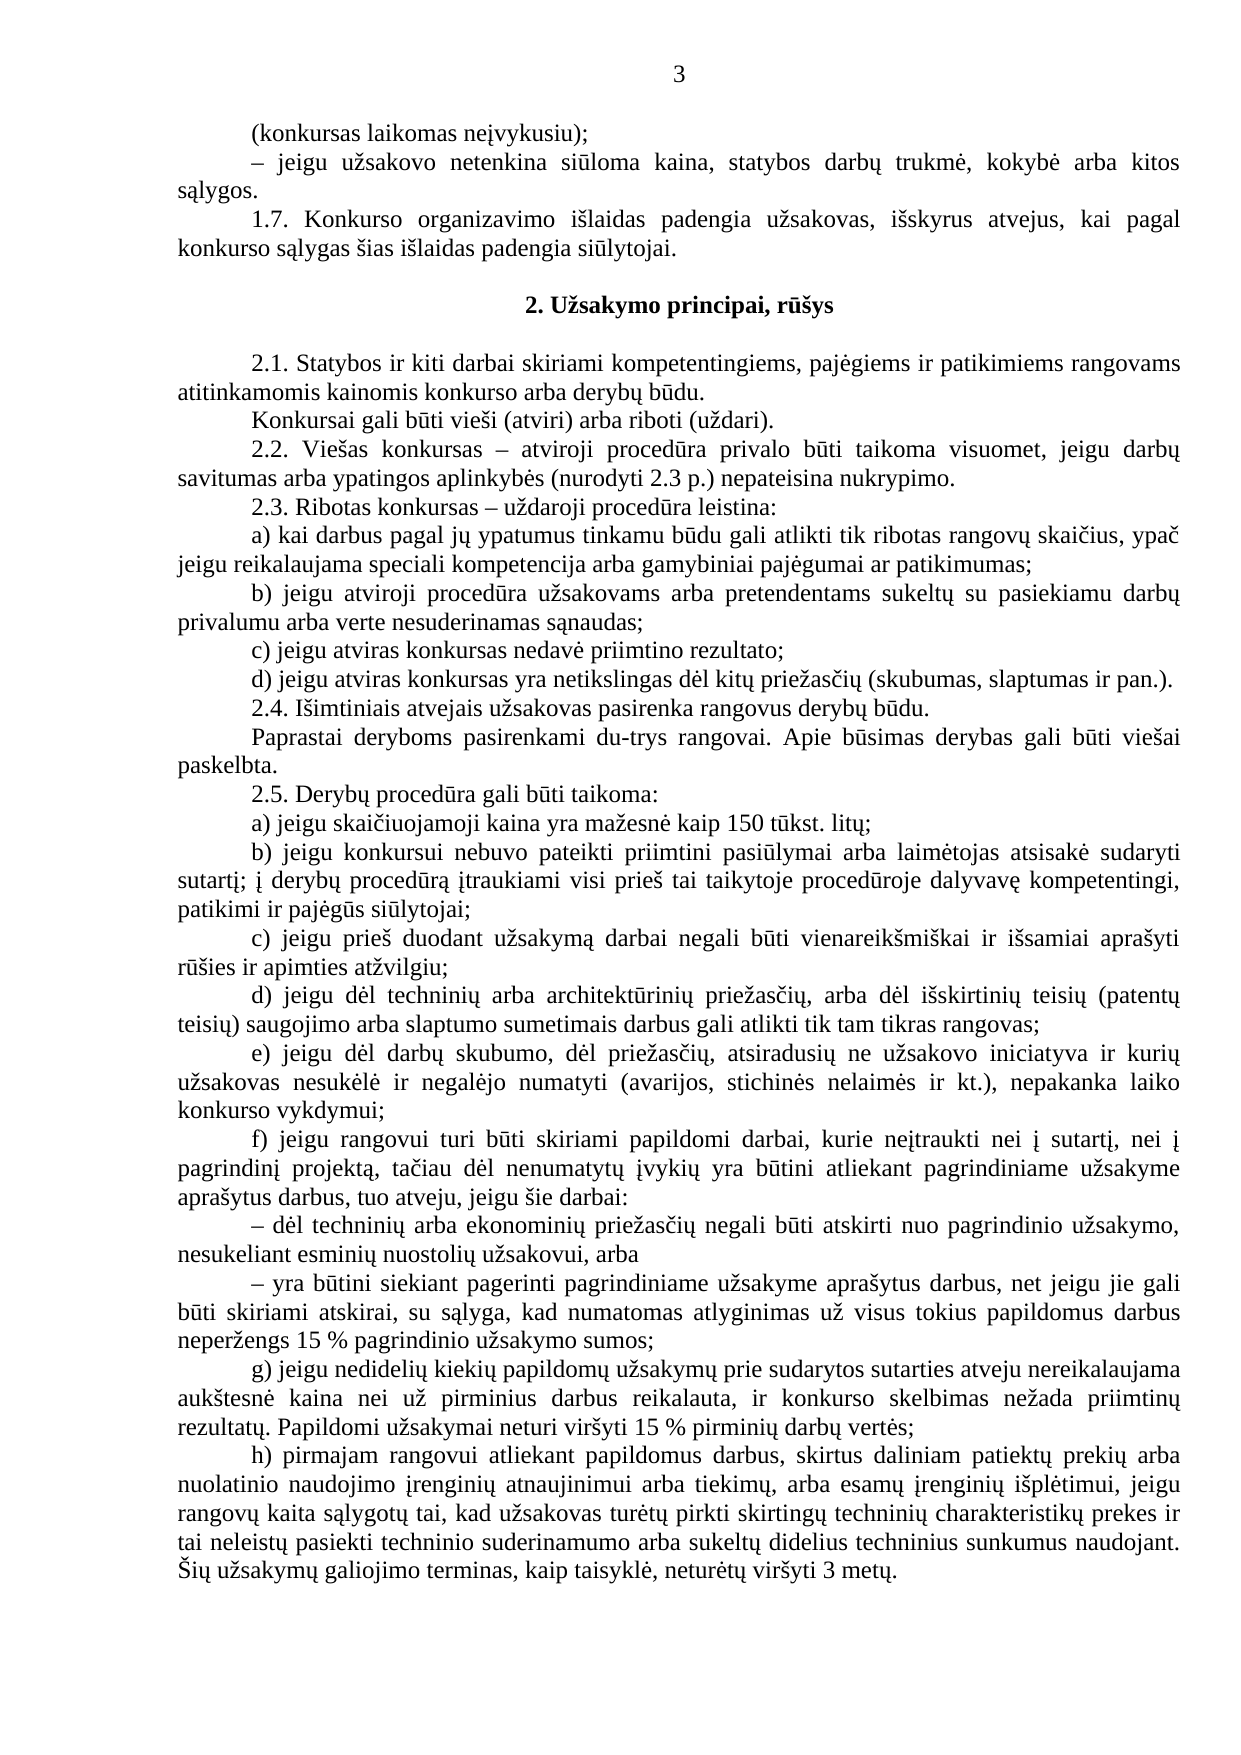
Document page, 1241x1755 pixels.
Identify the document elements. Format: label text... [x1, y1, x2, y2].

text d) jeigu dėl techninių arba architektūrinių priežasčių, arba dėl išskirtinių teisių (patentų teisių) saugojimo arba slaptumo sumetimais darbus gali atlikti tik tam tikras rangovas; [177, 981, 1181, 1038]
text h) pirmajam rangovui atliekant papildomus darbus, skirtus daliniam patiektų prekių arba nuolatinio naudojimo įrenginių atnaujinimui arba tiekimų, arba esamų įrenginių išplėtimui, jeigu rangovų kaita sąlygotų tai, kad užsakovas turėtų pirkti skirtingų techninių charakteristikų prekes ir tai neleistų pasiekti techninio suderinamumo arba sukeltų didelius techninius sunkumus naudojant. Šių užsakymų galiojimo terminas, kaip taisyklė, neturėtų viršyti 3 metų. [177, 1441, 1181, 1584]
text b) jeigu atviroji procedūra užsakovams arba pretendentams sukeltų su pasiekiamu darbų privalumu arba verte nesuderinamas sąnaudas; [177, 578, 1181, 636]
text 2.1. Statybos ir kiti darbai skiriami kompetentingiems, pajėgiems ir patikimiems rangovams atitinkamomis kainomis konkurso arba derybų būdu. [177, 348, 1181, 406]
text e) jeigu dėl darbų skubumo, dėl priežasčių, atsiradusių ne užsakovo iniciatyva ir kurių užsakovas nesukėlė ir negalėjo numatyti (avarijos, stichinės nelaimės ir kt.), nepakanka laiko konkurso vykdymui; [177, 1038, 1181, 1124]
text d) jeigu atviras konkursas yra netikslingas dėl kitų priežasčių (skubumas, slaptumas ir pan.). [177, 664, 1181, 693]
text 2.2. Viešas konkursas – atviroji procedūra privalo būti taikoma visuomet, jeigu darbų savitumas arba ypatingos aplinkybės (nurodyti 2.3 p.) nepateisina nukrypimo. [177, 434, 1181, 492]
text f) jeigu rangovui turi būti skiriami papildomi darbai, kurie neįtraukti nei į sutartį, nei į pagrindinį projektą, tačiau dėl nenumatytų įvykių yra būtini atliekant pagrindiniame užsakyme aprašytus darbus, tuo atveju, jeigu šie darbai: [177, 1124, 1181, 1211]
text 2.4. Išimtiniais atvejais užsakovas pasirenka rangovus derybų būdu. [177, 693, 1181, 722]
text (konkursas laikomas neįvykusiu); [177, 118, 1181, 147]
text a) kai darbus pagal jų ypatumus tinkamu būdu gali atlikti tik ribotas rangovų skaičius, ypač jeigu reikalaujama speciali kompetencija arba gamybiniai pajėgumai ar patikimumas; [177, 521, 1181, 578]
text 1.7. Konkurso organizavimo išlaidas padengia užsakovas, išskyrus atvejus, kai pagal konkurso sąlygas šias išlaidas padengia siūlytojai. [177, 204, 1181, 262]
text b) jeigu konkursui nebuvo pateikti priimtini pasiūlymai arba laimėtojas atsisakė sudaryti sutartį; į derybų procedūrą įtraukiami visi prieš tai taikytoje procedūroje dalyvavę kompetentingi, patikimi ir pajėgūs siūlytojai; [177, 837, 1181, 923]
text Paprastai deryboms pasirenkami du-trys rangovai. Apie būsimas derybas gali būti viešai paskelbta. [177, 722, 1181, 779]
text c) jeigu prieš duodant užsakymą darbai negali būti vienareikšmiškai ir išsamiai aprašyti rūšies ir apimties atžvilgiu; [177, 923, 1181, 981]
text 2.5. Derybų procedūra gali būti taikoma: [177, 779, 1181, 808]
text – jeigu užsakovo netenkina siūloma kaina, statybos darbų trukmė, kokybė arba kitos sąlygos. [177, 147, 1181, 204]
text g) jeigu nedidelių kiekių papildomų užsakymų prie sudarytos sutarties atveju nereikalaujama aukštesnė kaina nei už pirminius darbus reikalauta, ir konkurso skelbimas nežada priimtinų rezultatų. Papildomi užsakymai neturi viršyti 15 % pirminių darbų vertės; [177, 1354, 1181, 1441]
text – dėl techninių arba ekonominių priežasčių negali būti atskirti nuo pagrindinio užsakymo, nesukeliant esminių nuostolių užsakovui, arba [177, 1211, 1181, 1268]
text – yra būtini siekiant pagerinti pagrindiniame užsakyme aprašytus darbus, net jeigu jie gali būti skiriami atskirai, su sąlyga, kad numatomas atlyginimas už visus tokius papildomus darbus neperžengs 15 % pagrindinio užsakymo sumos; [177, 1268, 1181, 1354]
text c) jeigu atviras konkursas nedavė priimtino rezultato; [177, 636, 1181, 664]
text Konkursai gali būti vieši (atviri) arba riboti (uždari). [177, 406, 1181, 434]
text 2. Užsakymo principai, rūšys [177, 291, 1181, 319]
text 2.3. Ribotas konkursas – uždaroji procedūra leistina: [177, 492, 1181, 521]
text a) jeigu skaičiuojamoji kaina yra mažesnė kaip 150 tūkst. litų; [177, 808, 1181, 837]
